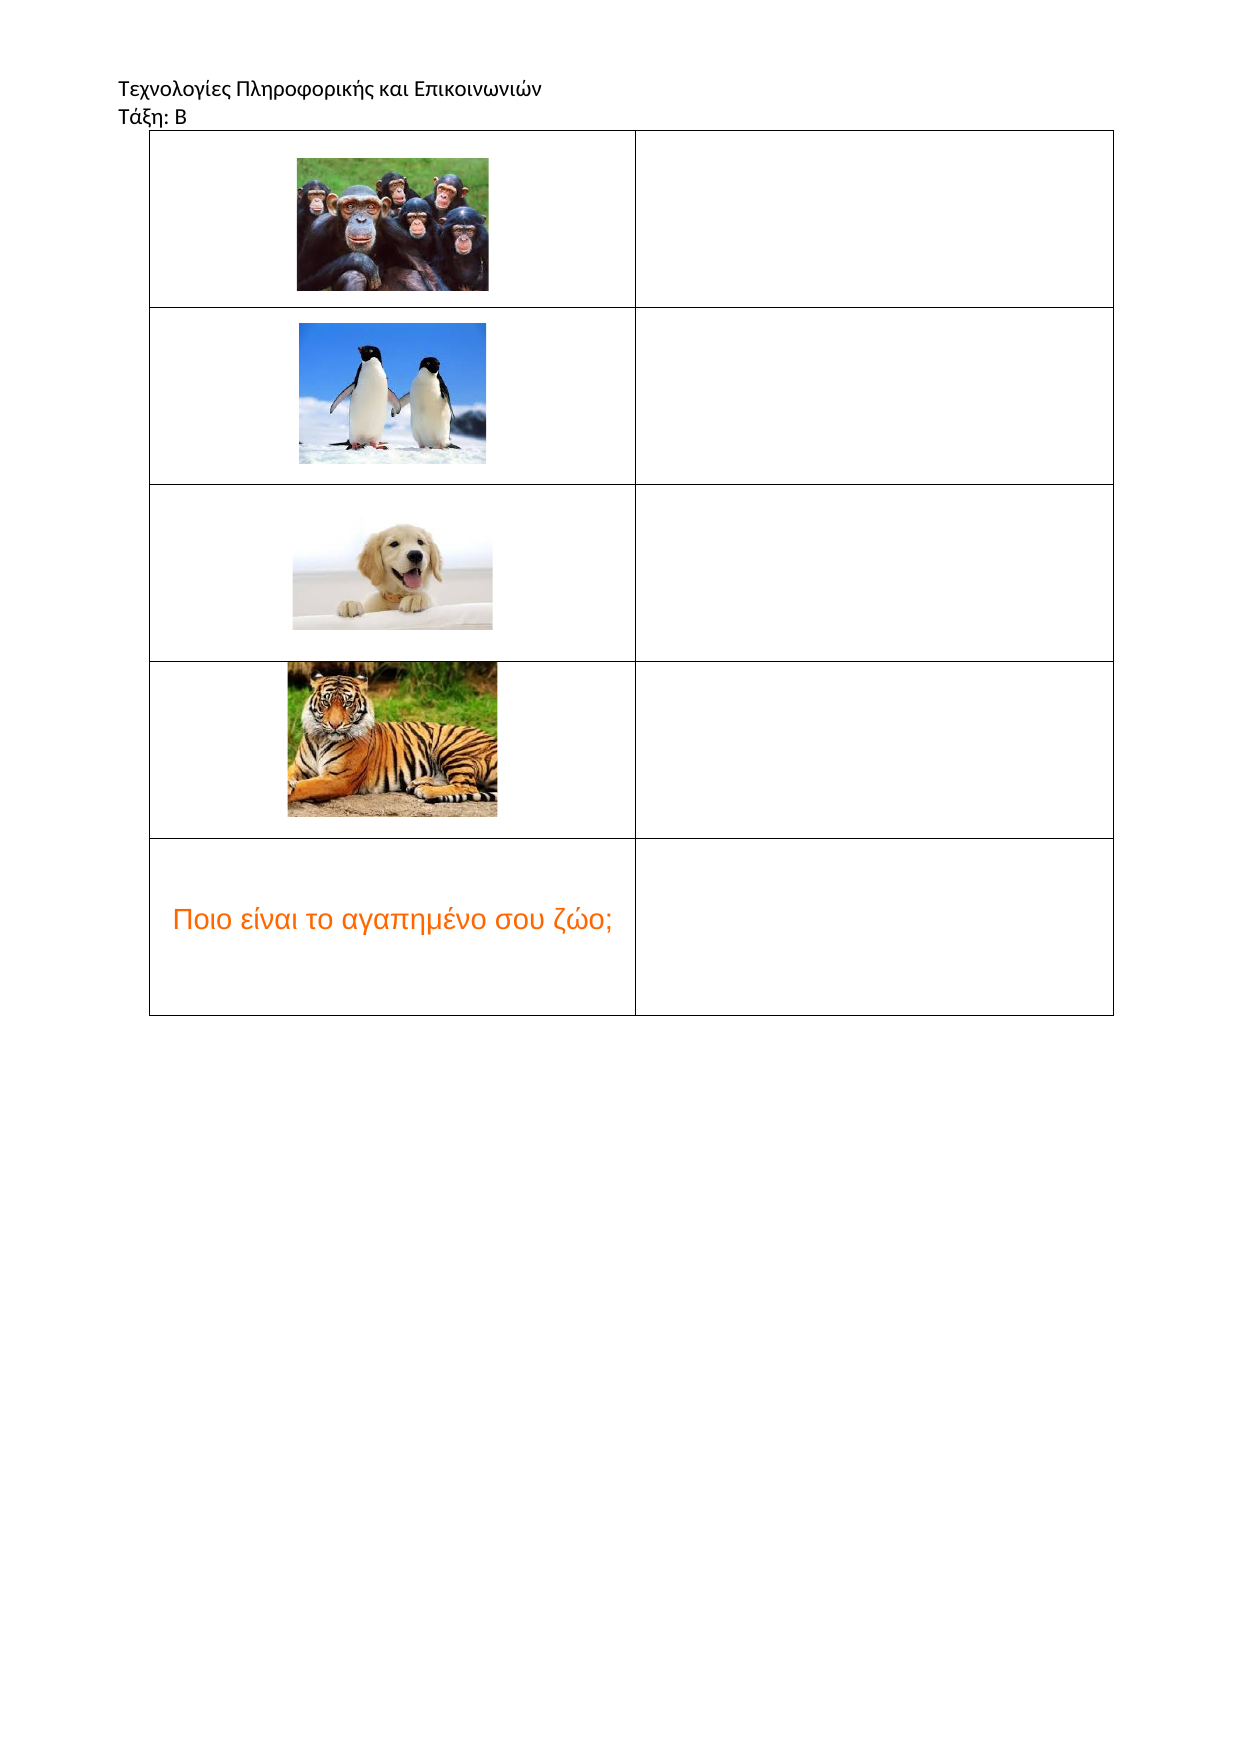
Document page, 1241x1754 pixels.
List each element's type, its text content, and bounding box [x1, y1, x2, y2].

table_cell [150, 662, 635, 838]
picture [292, 504, 493, 630]
table_cell [636, 485, 1113, 661]
table_cell Ποιο είναι το αγαπημένο σου ζώο; [150, 839, 635, 1015]
table_cell [636, 839, 1113, 1015]
table_cell [150, 308, 635, 484]
table_cell [636, 131, 1113, 307]
table_cell [636, 662, 1113, 838]
picture [296, 158, 489, 291]
table_cell [150, 131, 635, 307]
table_cell [150, 485, 635, 504]
table_cell [150, 505, 635, 661]
picture [287, 662, 498, 817]
table_cell [636, 308, 1113, 484]
picture [299, 323, 487, 464]
